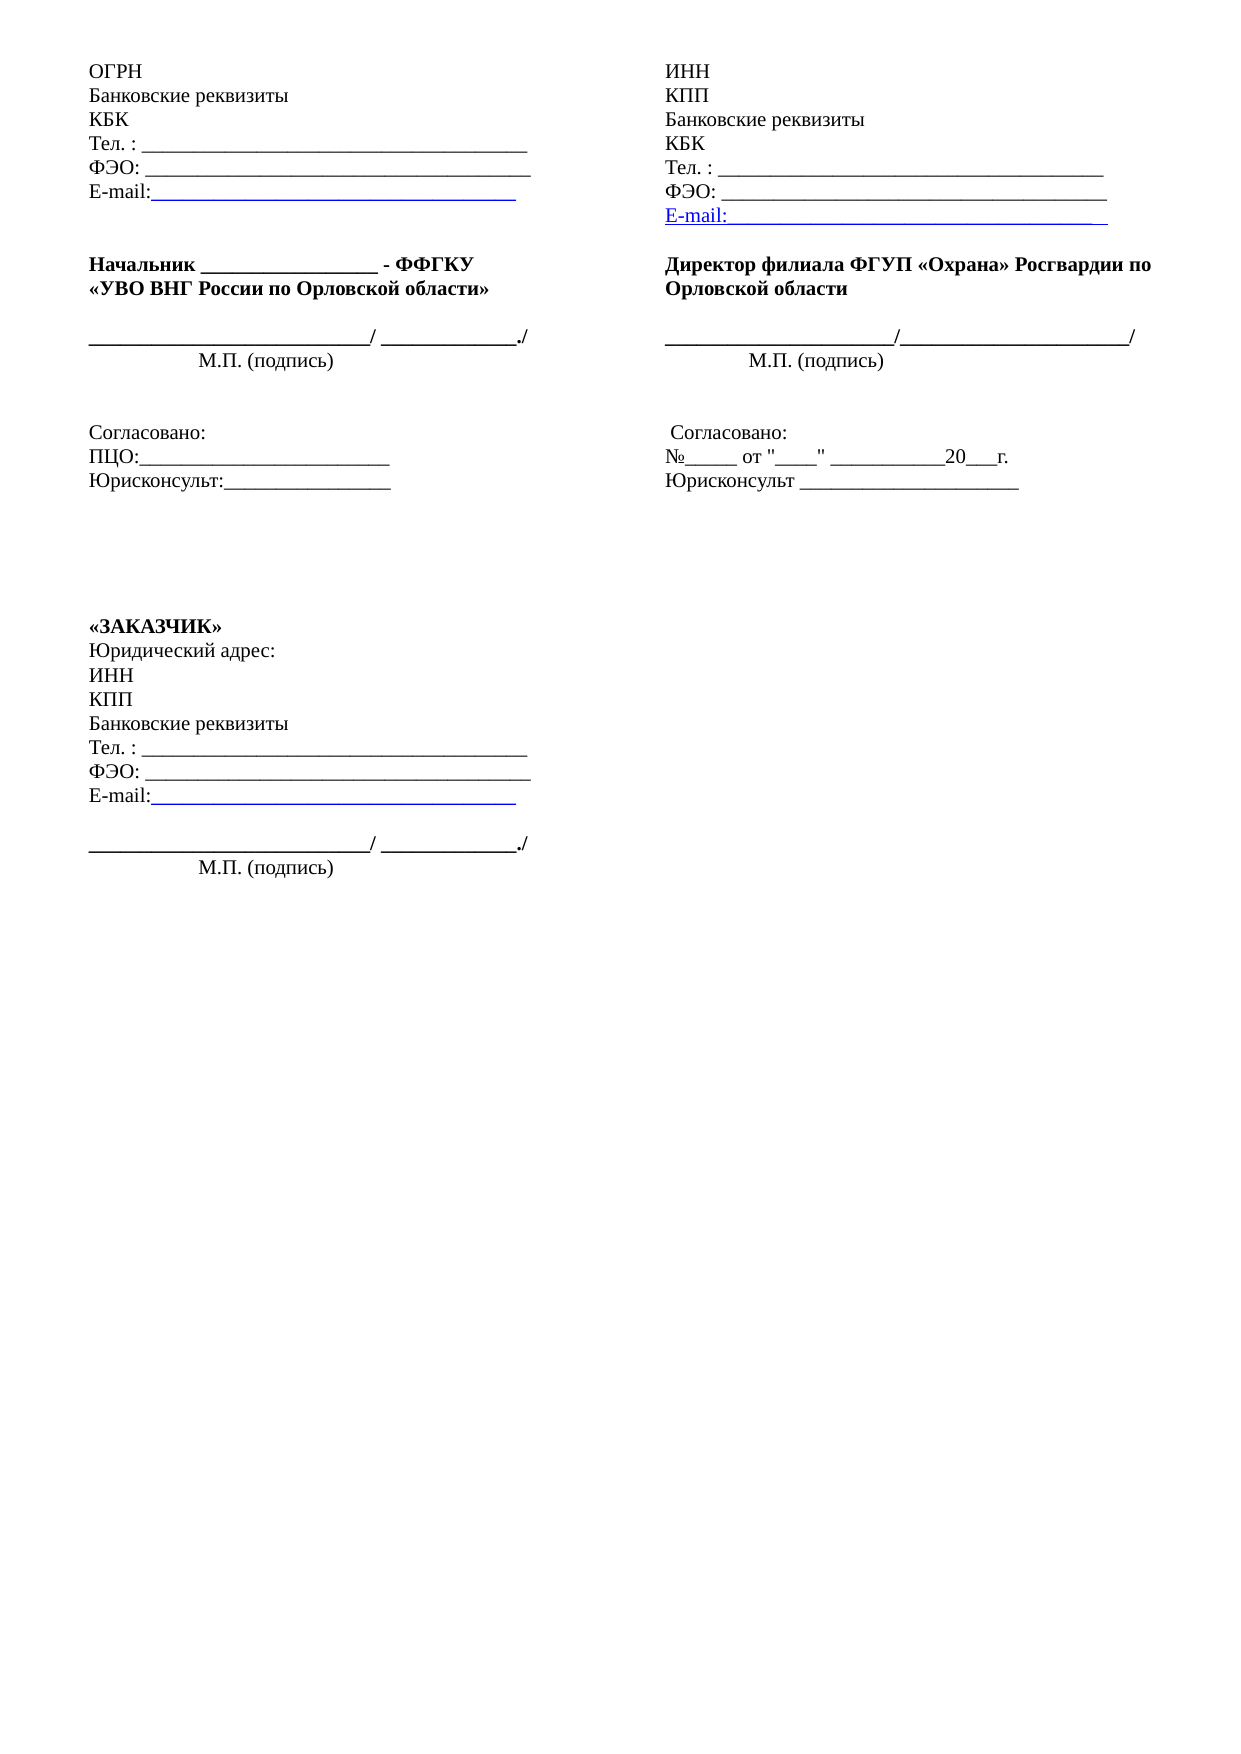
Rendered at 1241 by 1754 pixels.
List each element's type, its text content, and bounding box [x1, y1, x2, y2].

text E-mail:___________________________________ [89, 783, 1166, 807]
table_header ОГРН Банковские реквизиты КБК Тел. : _____________________________________ ФЭО: _____________________________________ E-mail:___________________________________ Начальник _________________ - ФФГКУ «УВО ВНГ России по Орловской области» ___________________________/ _____________./ М.П. (подпись) Согласовано: ПЦО:________________________ Юрисконсульт:________________ [78, 59, 597, 576]
text ИНН [89, 662, 1166, 687]
text «ЗАКАЗЧИК» [89, 614, 1166, 638]
text Банковские реквизиты [89, 711, 1178, 735]
table_header [597, 59, 654, 576]
text КПП [89, 687, 1166, 711]
text М.П. (подпись) [89, 855, 1166, 879]
text Тел. : _____________________________________ [89, 735, 1166, 759]
text Юридический адрес: [89, 638, 1166, 662]
text ФЭО: _____________________________________ [89, 759, 1166, 783]
text ___________________________/ _____________./ [89, 831, 1166, 855]
table_header ИНН КПП Банковские реквизиты КБК Тел. : _____________________________________ ФЭО: _____________________________________ E-mail:___________________________________ Директор филиала ФГУП «Охрана» Росгвардии по Орловской области ______________________/______________________/ М.П. (подпись) Согласовано: №_____ от "____" ___________20___г. Юрисконсульт _____________________ [654, 59, 1163, 576]
